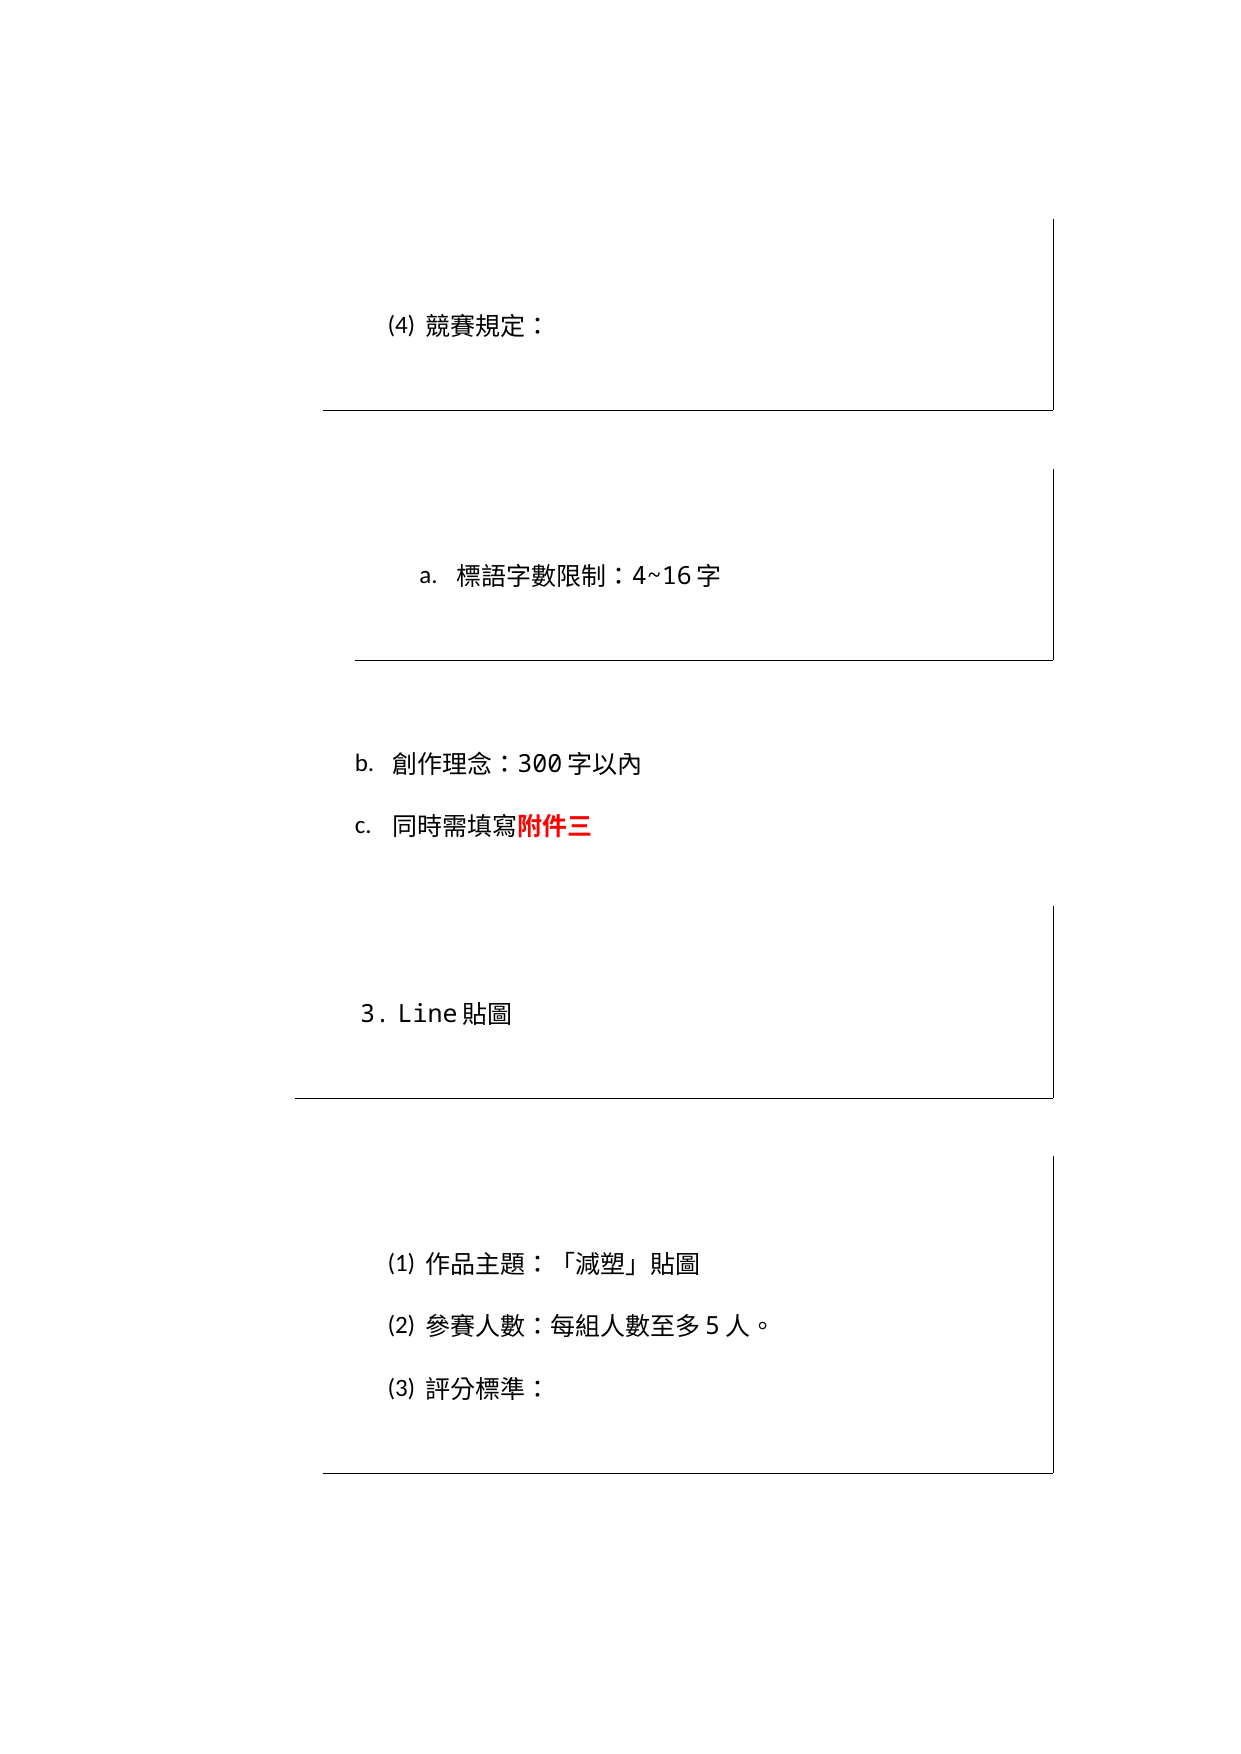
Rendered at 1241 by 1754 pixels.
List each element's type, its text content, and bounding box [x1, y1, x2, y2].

list 評分標準： [323, 1346, 1053, 1473]
list Line貼圖 [295, 906, 1053, 1098]
list 標語字數限制：4~16字 [354, 469, 1053, 660]
list 參賽人數：每組人數至多5人。 [323, 1283, 1053, 1346]
list 同時需填寫附件三 [354, 783, 1053, 846]
list 作品主題：「減塑」貼圖 [323, 1156, 1053, 1283]
list 創作理念：300字以內 [354, 721, 1053, 783]
list 競賽規定： [323, 219, 1053, 410]
